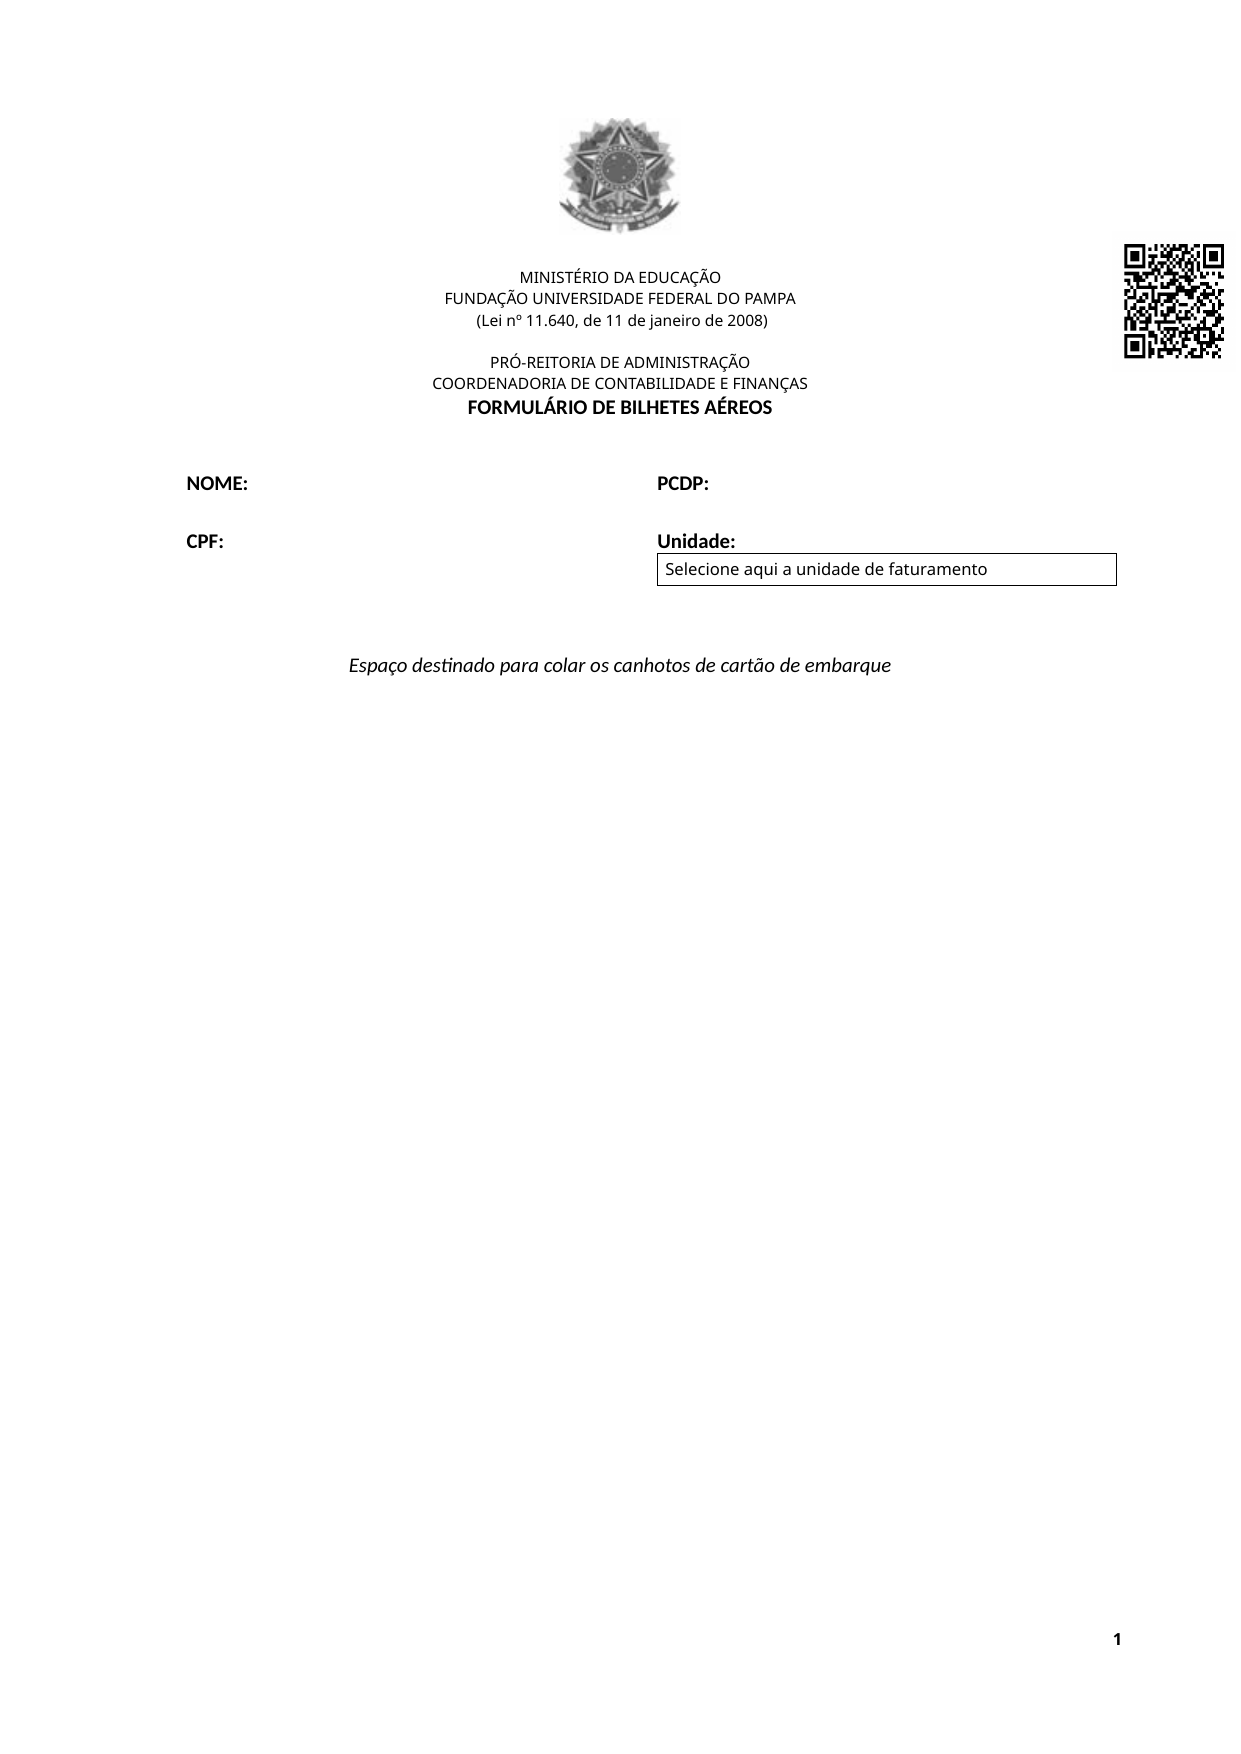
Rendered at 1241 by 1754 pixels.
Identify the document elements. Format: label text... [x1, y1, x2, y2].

table_cell [646, 614, 1105, 642]
table_header [1105, 471, 1139, 499]
table_cell [175, 614, 290, 642]
picture [1112, 231, 1236, 372]
table_cell [1105, 614, 1139, 642]
table_header [600, 471, 646, 499]
text FORMULÁRIO DE BILHETES AÉREOS [118, 394, 1122, 420]
table_cell [1105, 585, 1139, 613]
table_cell [101, 499, 175, 528]
table_cell [1105, 499, 1139, 528]
table_cell [101, 614, 175, 642]
table_cell Espaço destinado para colar os canhotos de cartão de embarque [101, 642, 1139, 1604]
table_cell [1105, 528, 1139, 585]
table_header [101, 471, 175, 499]
table_cell CPF: [175, 528, 600, 585]
table_cell [600, 499, 646, 528]
table_cell [290, 614, 393, 642]
table_cell [646, 585, 1105, 613]
table_cell [600, 614, 646, 642]
table_cell [101, 528, 175, 585]
table_header PCDP: [646, 471, 1105, 499]
table_cell [393, 614, 600, 642]
table_cell [600, 585, 646, 613]
table_header NOME: [175, 471, 600, 499]
table_cell [175, 499, 600, 528]
table_cell [600, 528, 646, 585]
table_cell Unidade: [646, 528, 1105, 585]
table_cell [175, 585, 600, 613]
table_cell [646, 499, 1105, 528]
table_cell [101, 585, 175, 613]
